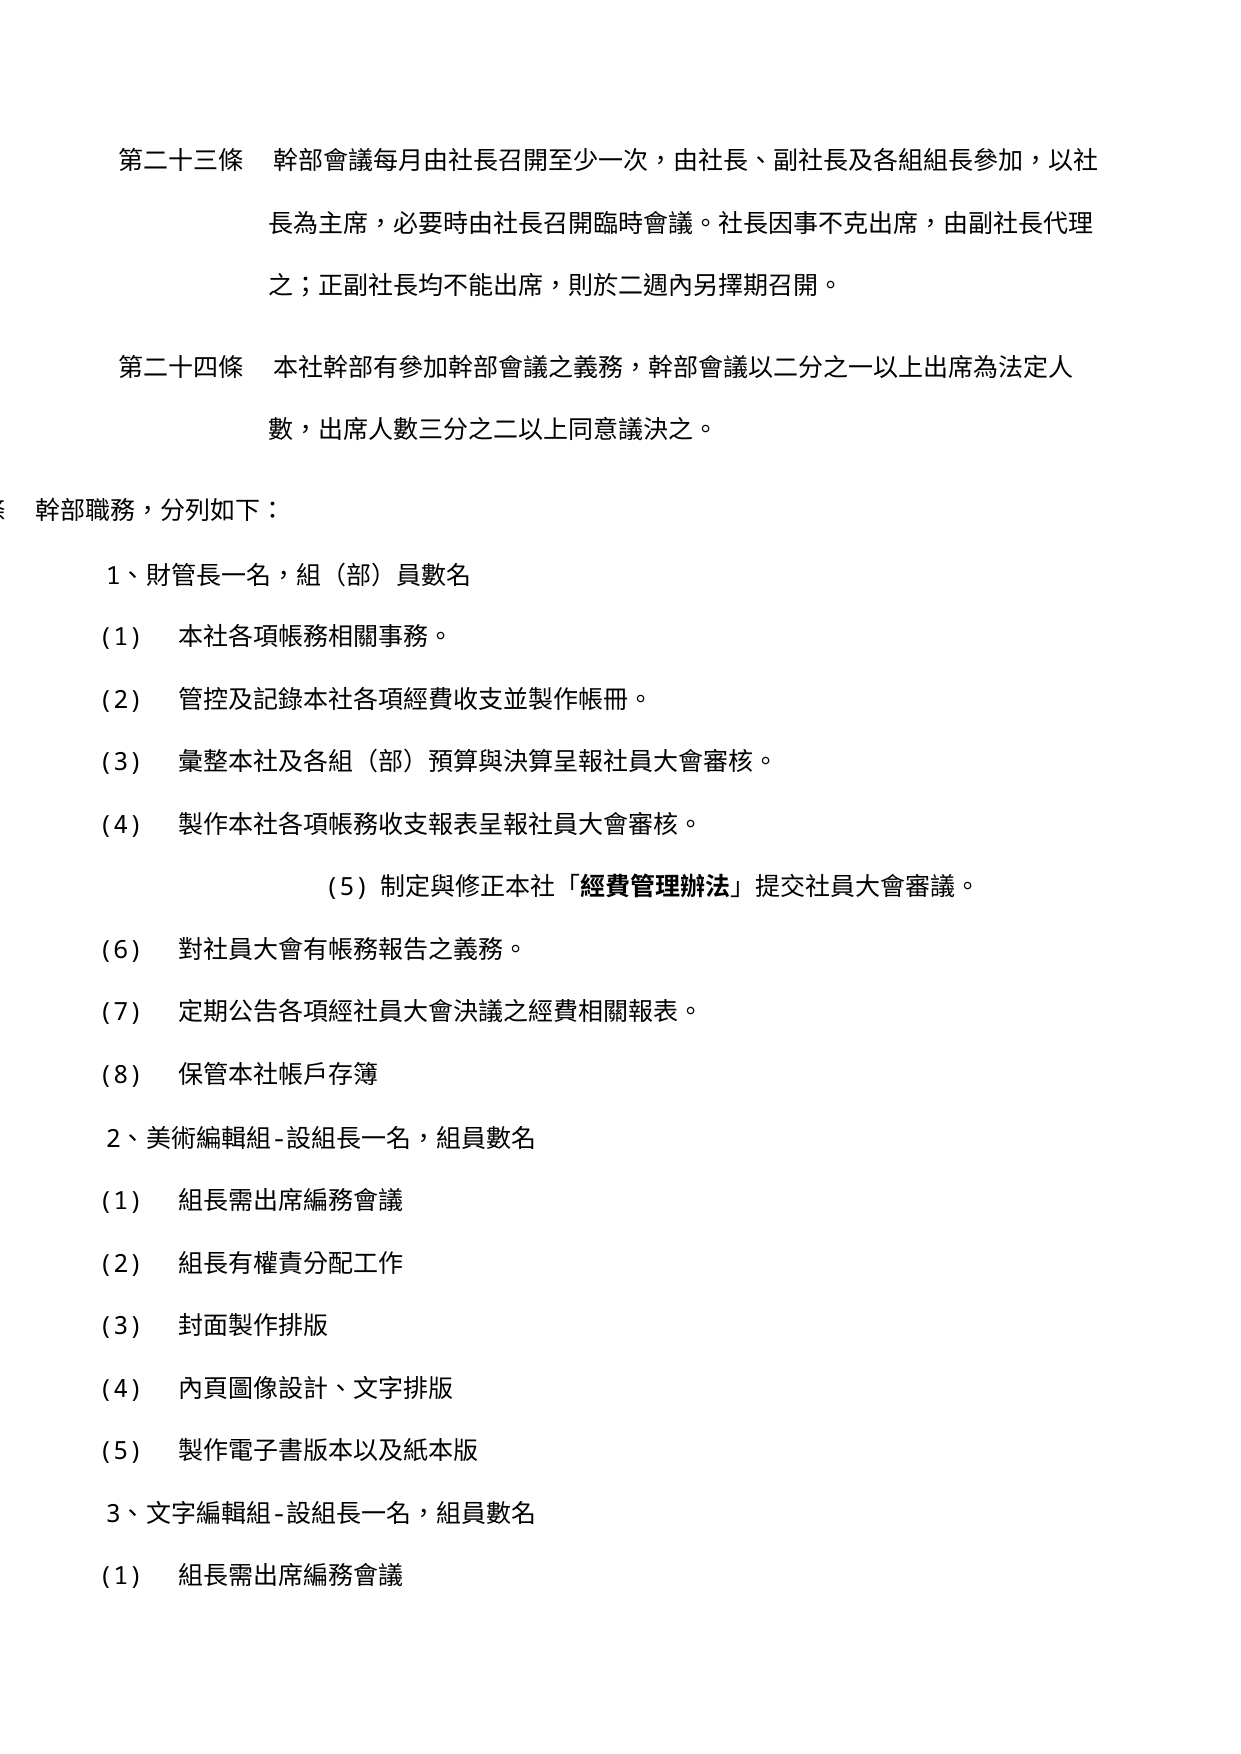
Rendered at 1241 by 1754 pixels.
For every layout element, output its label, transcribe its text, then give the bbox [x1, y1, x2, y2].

text 第二十三條 幹部會議每月由社長召開至少一次，由社長、副社長及各組組長參加，以社長為主席，必要時由社長召開臨時會議。社長因事不克出席，由副社長代理之；正副社長均不能出席，則於二週內另擇期召開。 [118, 119, 1122, 307]
list 製作本社各項帳務收支報表呈報社員大會審核。 [98, 782, 1122, 844]
text 第二十五條 幹部職務，分列如下： [0, 469, 1122, 532]
list 封面製作排版 [98, 1282, 1122, 1344]
list 保管本社帳戶存簿 [98, 1032, 1122, 1094]
list 組長需出席編務會議 [98, 1157, 1122, 1219]
list 對社員大會有帳務報告之義務。 [98, 907, 1122, 969]
list 定期公告各項經社員大會決議之經費相關報表。 [98, 969, 1122, 1032]
list 內頁圖像設計、文字排版 [98, 1344, 1122, 1407]
list 彙整本社及各組（部）預算與決算呈報社員大會審核。 [98, 719, 1122, 782]
list 組長有權責分配工作 [98, 1219, 1122, 1282]
list 管控及記錄本社各項經費收支並製作帳冊。 [98, 657, 1122, 719]
list 文字編輯組-設組長一名，組員數名 [106, 1469, 1122, 1532]
list 製作電子書版本以及紙本版 [98, 1407, 1122, 1469]
list 財管長一名，組（部）員數名 [106, 532, 1122, 594]
list 本社各項帳務相關事務。 [98, 594, 1122, 657]
list 美術編輯組-設組長一名，組員數名 [106, 1094, 1122, 1157]
text 第二十四條 本社幹部有參加幹部會議之義務，幹部會議以二分之一以上出席為法定人數，出席人數三分之二以上同意議決之。 [118, 326, 1122, 451]
list 制定與修正本社「經費管理辦法」提交社員大會審議。 [324, 844, 1122, 907]
list 組長需出席編務會議 [98, 1532, 1122, 1594]
